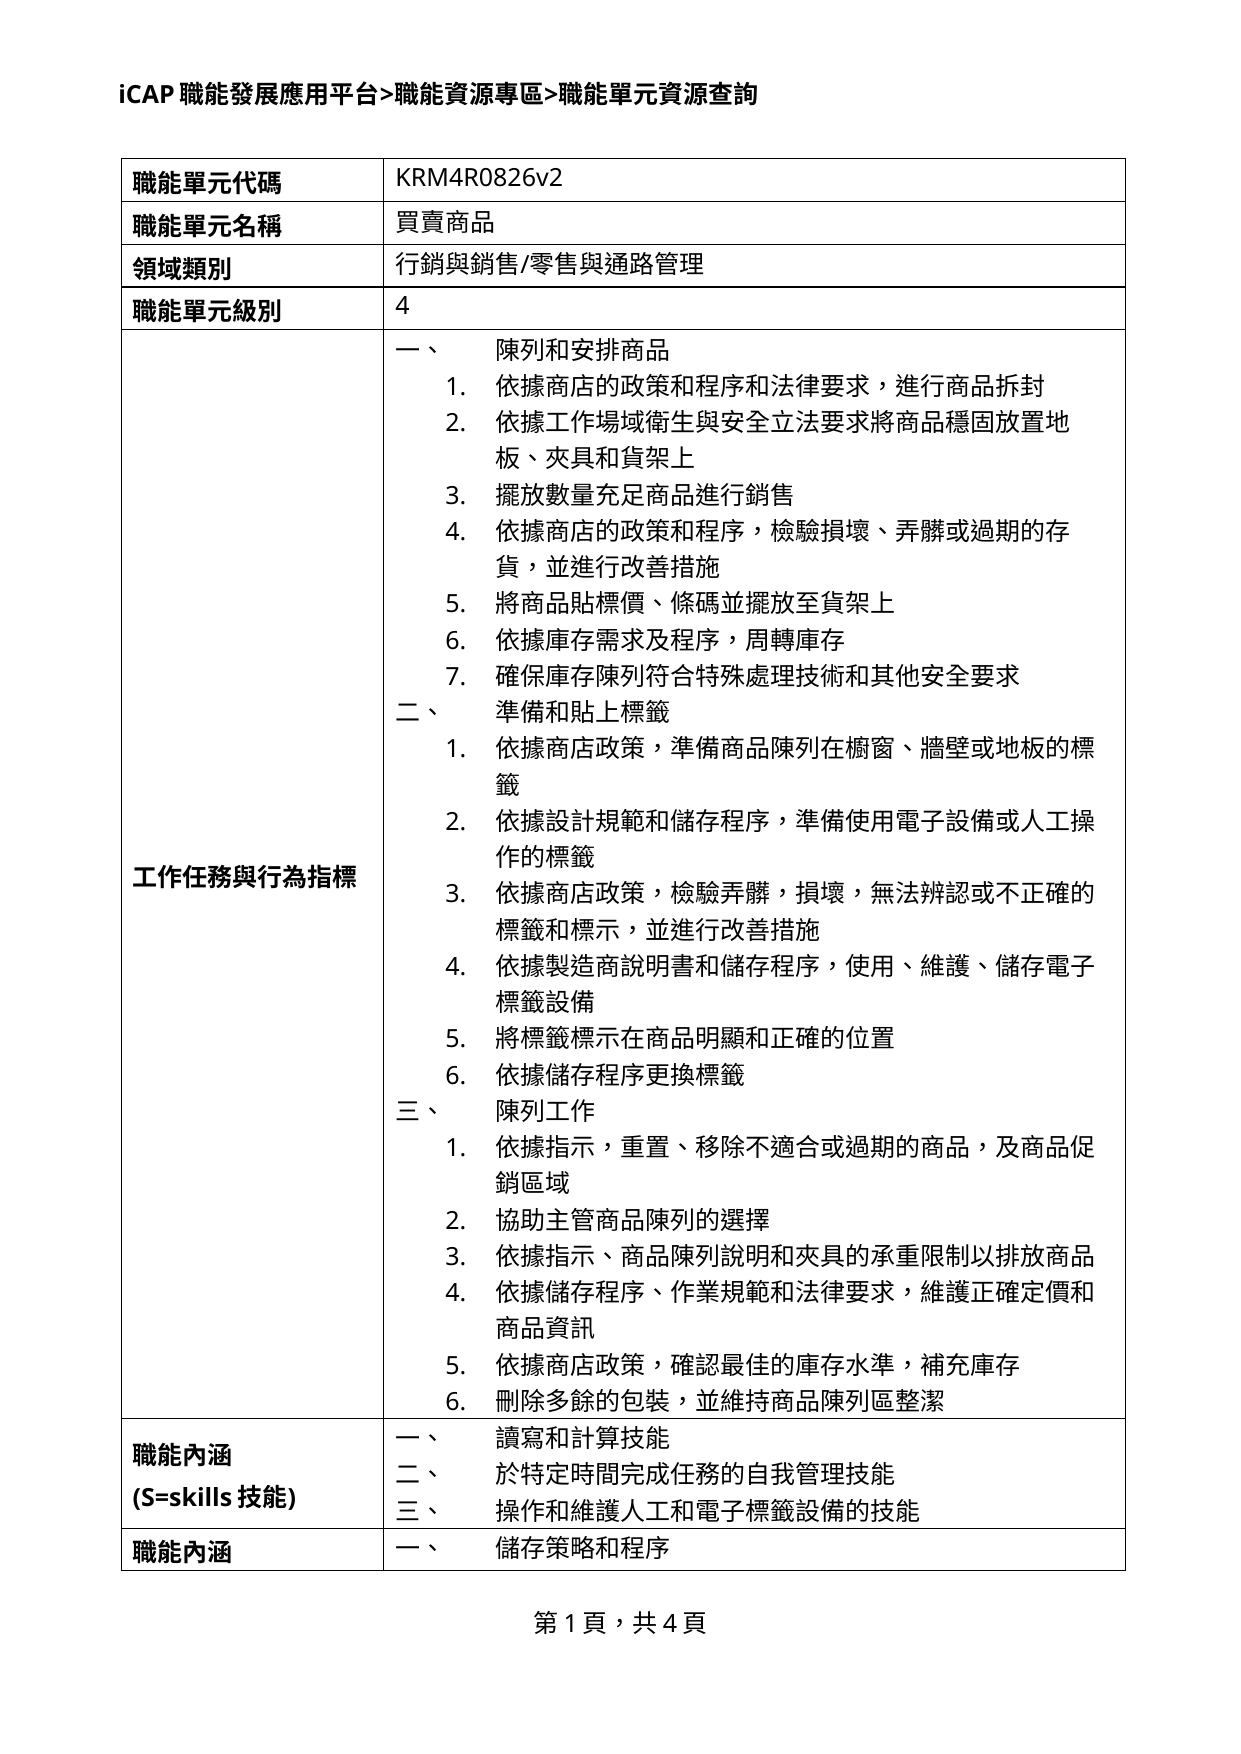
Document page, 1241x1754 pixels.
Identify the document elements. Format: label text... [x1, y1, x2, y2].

table_cell 讀寫和計算技能 於特定時間完成任務的自我管理技能 操作和維護人工和電子標籤設備的技能 [384, 1419, 1125, 1527]
table_header 職能單元代碼 [122, 159, 383, 201]
table_cell 行銷與銷售/零售與通路管理 [384, 245, 1125, 286]
table_cell 職能內涵 [122, 1529, 383, 1570]
table_cell 職能內涵 (S=skills技能) [122, 1419, 383, 1527]
table_cell 職能單元名稱 [122, 202, 383, 244]
table_cell 陳列和安排商品 依據商店的政策和程序和法律要求，進行商品拆封 依據工作場域衛生與安全立法要求將商品穩固放置地板、夾具和貨架上 擺放數量充足商品進行銷售 依據商店的政策和程序，檢驗損壞、弄髒或過期的存貨，並進行改善措施 將商品貼標價、條碼並擺放至貨架上 依據庫存需求及程序，周轉庫存 確保庫存陳列符合特殊處理技術和其他安全要求 準備和貼上標籤 依據商店政策，準備商品陳列在櫥窗、牆壁或地板的標籤 依據設計規範和儲存程序，準備使用電子設備或人工操作的標籤 依據商店政策，檢驗弄髒，損壞，無法辨認或不正確的標籤和標示，並進行改善措施 依據製造商說明書和儲存程序，使用、維護、儲存電子標籤設備 將標籤標示在商品明顯和正確的位置 依據儲存程序更換標籤 陳列工作 依據指示，重置、移除不適合或過期的商品，及商品促銷區域 協助主管商品陳列的選擇 依據指示、商品陳列說明和夾具的承重限制以排放商品 依據儲存程序、作業規範和法律要求，維護正確定價和商品資訊 依據商店政策，確認最佳的庫存水準，補充庫存 刪除多餘的包裝，並維持商品陳列區整潔 [384, 330, 1125, 1418]
table_header KRM4R0826v2 [384, 159, 1125, 201]
table_cell 領域類別 [122, 245, 383, 286]
table_cell 儲存策略和程序 商品保護的正確處理技術 商品陳列原則 零售設計的流行趨勢、設計元素和原則 工作場域衛生與安全規定 相關法律和有關銷售商品的法定要求 [384, 1529, 1125, 1570]
table_cell 買賣商品 [384, 202, 1125, 244]
table_cell 職能單元級別 [122, 288, 383, 329]
table_cell 4 [384, 288, 1125, 329]
table_cell 工作任務與行為指標 [122, 330, 383, 1418]
